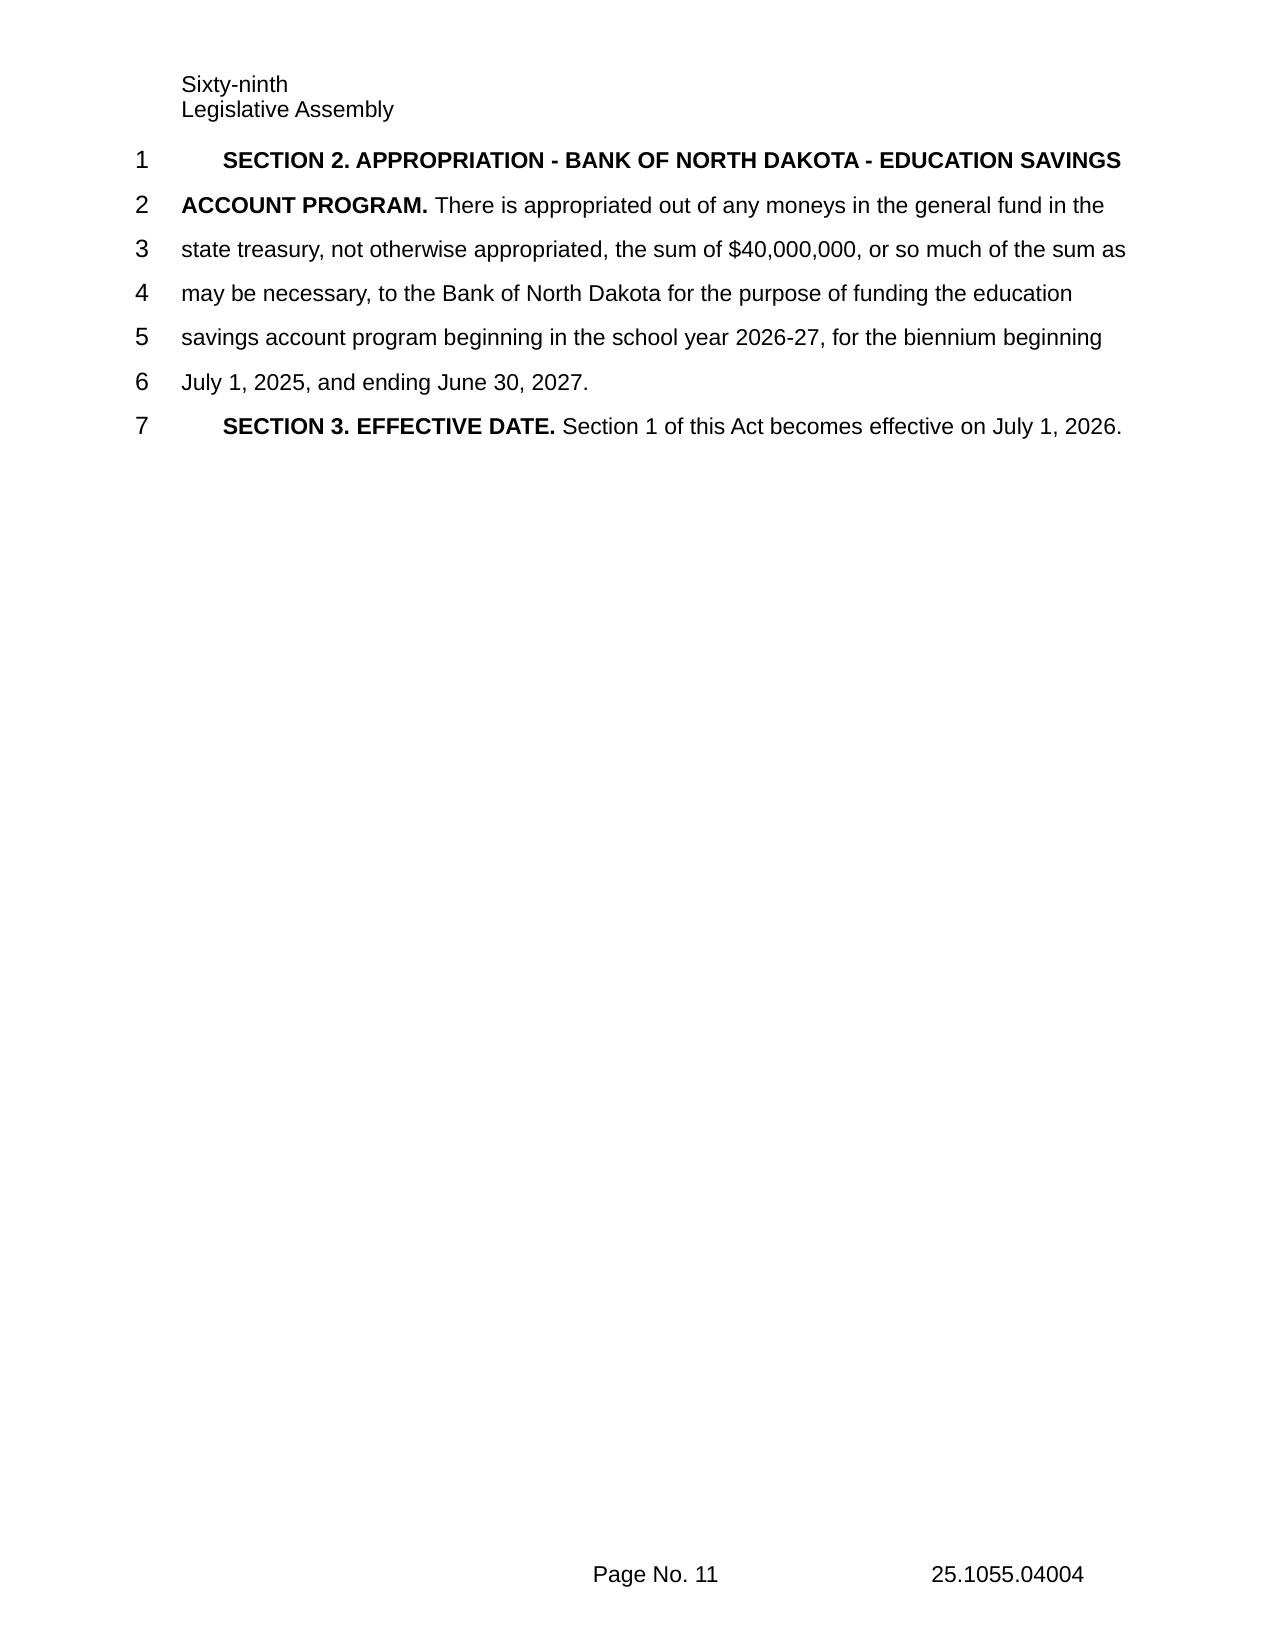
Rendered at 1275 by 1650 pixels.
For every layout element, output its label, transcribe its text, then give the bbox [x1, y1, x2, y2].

text SECTION 2. APPROPRIATION - BANK OF NORTH DAKOTA - EDUCATION SAVINGS ACCOUNT PROGRAM. There is appropriated out of any moneys in the general fund in the state treasury, not otherwise appropriated, the sum of $40,000,000, or so much of the sum as may be necessary, to the Bank of North Dakota for the purpose of funding the education savings account program beginning in the school year 2026‑27, for the biennium beginning July 1, 2025, and ending June 30, 2027. [181, 133, 1154, 399]
text SECTION 3. EFFECTIVE DATE. Section 1 of this Act becomes effective on July 1, 2026. [181, 399, 1154, 443]
